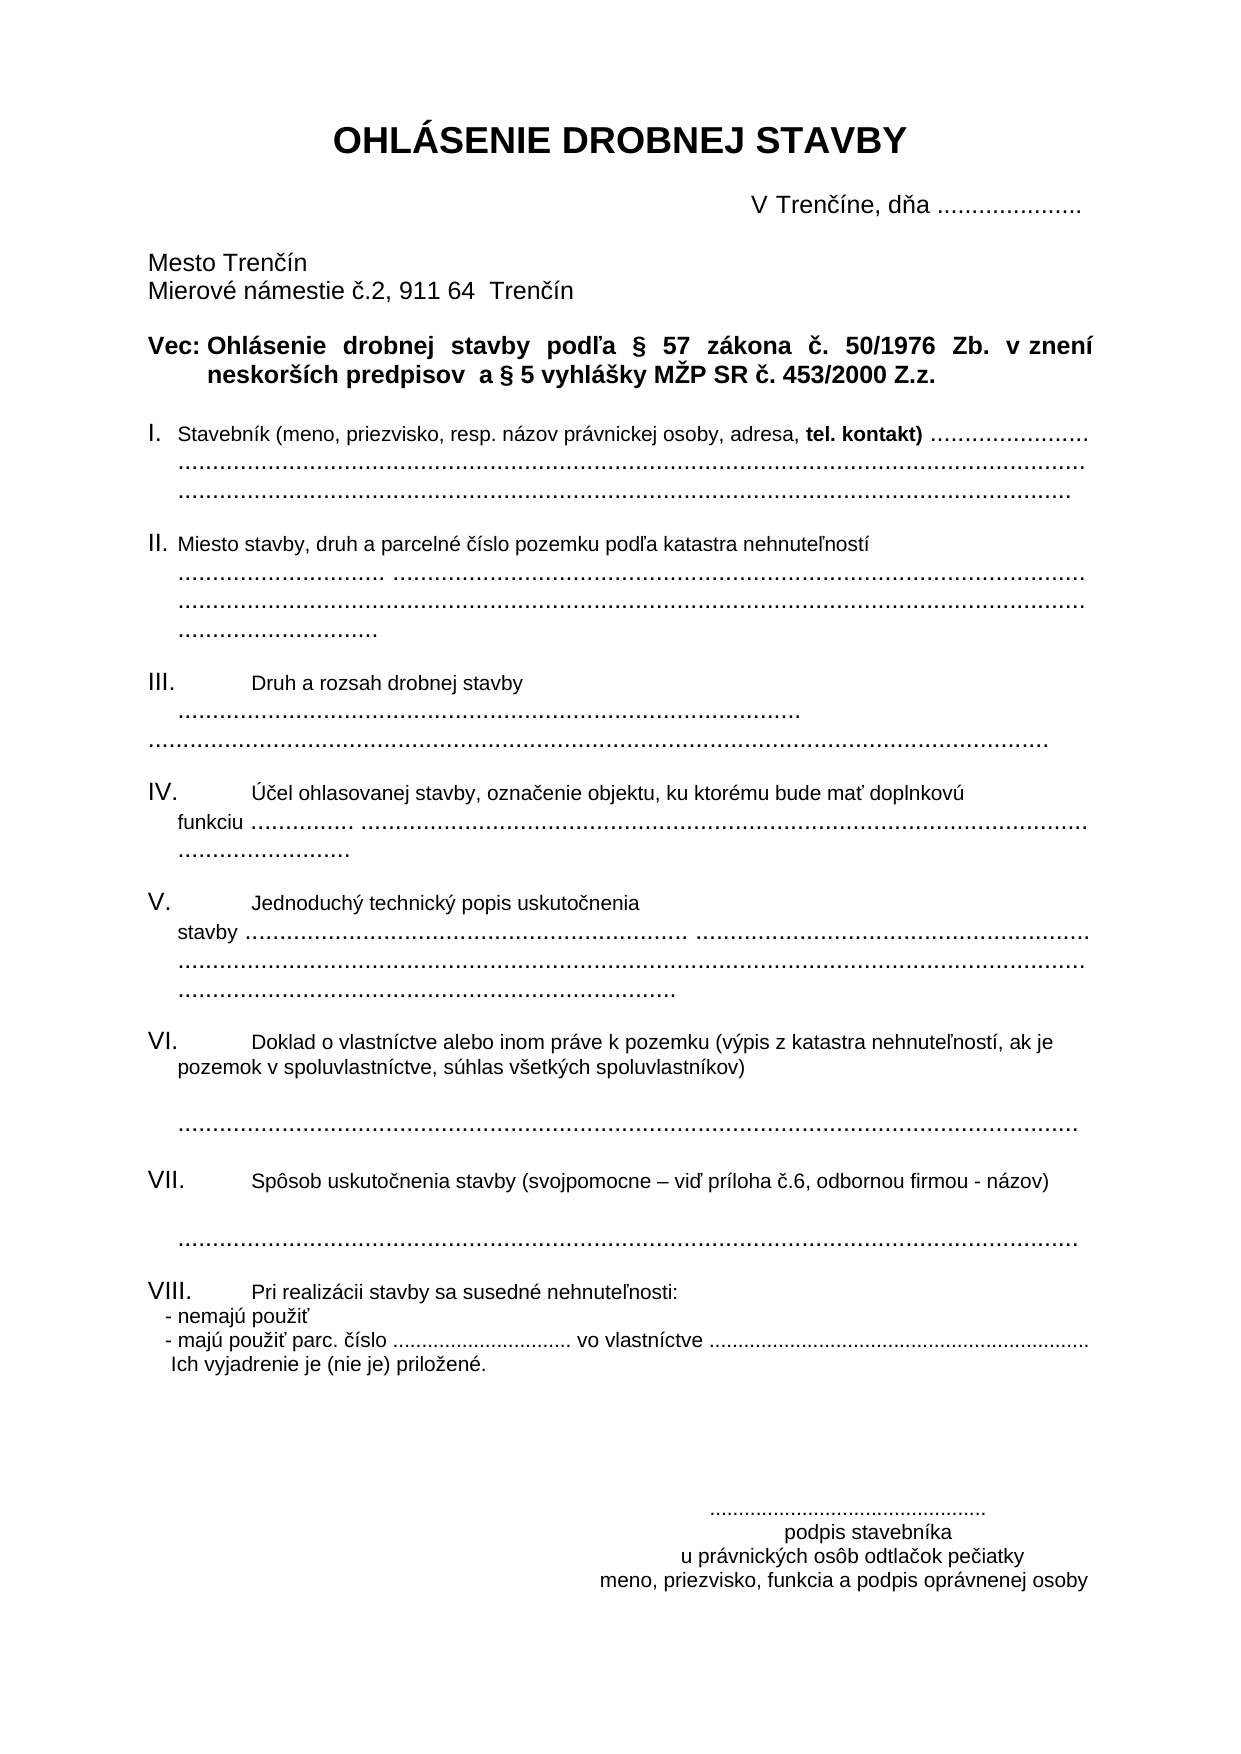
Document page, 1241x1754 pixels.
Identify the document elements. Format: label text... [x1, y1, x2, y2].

text - nemajú použiť [148, 1304, 1092, 1328]
list Doklad o vlastníctve alebo inom práve k pozemku (výpis z katastra nehnuteľností, ak je pozemok v spoluvlastníctve, súhlas všetkých spoluvlastníkov) [148, 1026, 1092, 1079]
list Jednoduchý technický popis uskutočnenia stavby ................................................................ .................................................................................................................................................................................................................................................................... [148, 887, 1092, 1002]
text .................................................................................................................................. [148, 724, 1092, 753]
text ................................................ [196, 1496, 1092, 1520]
list Pri realizácii stavby sa susedné nehnuteľnosti: [148, 1276, 1092, 1304]
list Stavebník (meno, priezvisko, resp. názov právnickej osoby, adresa, tel. kontakt) ....................... .................................................................................................................................................................................................................................................................... [148, 418, 1092, 504]
text OHLÁSENIE DROBNEJ STAVBY [148, 118, 1092, 161]
list Druh a rozsah drobnej stavby .......................................................................................... [148, 667, 1092, 724]
text V Trenčíne, dňa ..................... [148, 190, 1092, 219]
text Vec: Ohlásenie drobnej stavby podľa § 57 zákona č. 50/1976 Zb. v znení neskorších predpisov a § 5 vyhlášky MŽP SR č. 453/2000 Z.z. [148, 331, 1092, 389]
text .................................................................................................................................. [177, 1108, 1092, 1137]
text .................................................................................................................................. [177, 1223, 1092, 1252]
text Mesto Trenčín [148, 247, 1092, 276]
list Účel ohlasovanej stavby, označenie objektu, ku ktorému bude mať doplnkovú funkciu ............... .................................................................................................................................. [148, 777, 1092, 863]
list Miesto stavby, druh a parcelné číslo pozemku podľa katastra nehnuteľností .............................. .................................................................................................................................................................................................................................................................... [148, 528, 1092, 643]
text - majú použiť parc. číslo ............................... vo vlastníctve .................................................................. [148, 1328, 1092, 1352]
text u právnických osôb odtlačok pečiatky [196, 1544, 1092, 1568]
text Mierové námestie č.2, 911 64 Trenčín [148, 276, 1092, 305]
text meno, priezvisko, funkcia a podpis oprávnenej osoby [196, 1568, 1092, 1592]
text podpis stavebníka [196, 1520, 1092, 1544]
text Ich vyjadrenie je (nie je) priložené. [148, 1352, 1092, 1376]
list Spôsob uskutočnenia stavby (svojpomocne – viď príloha č.6, odbornou firmou - názov) [148, 1165, 1092, 1194]
